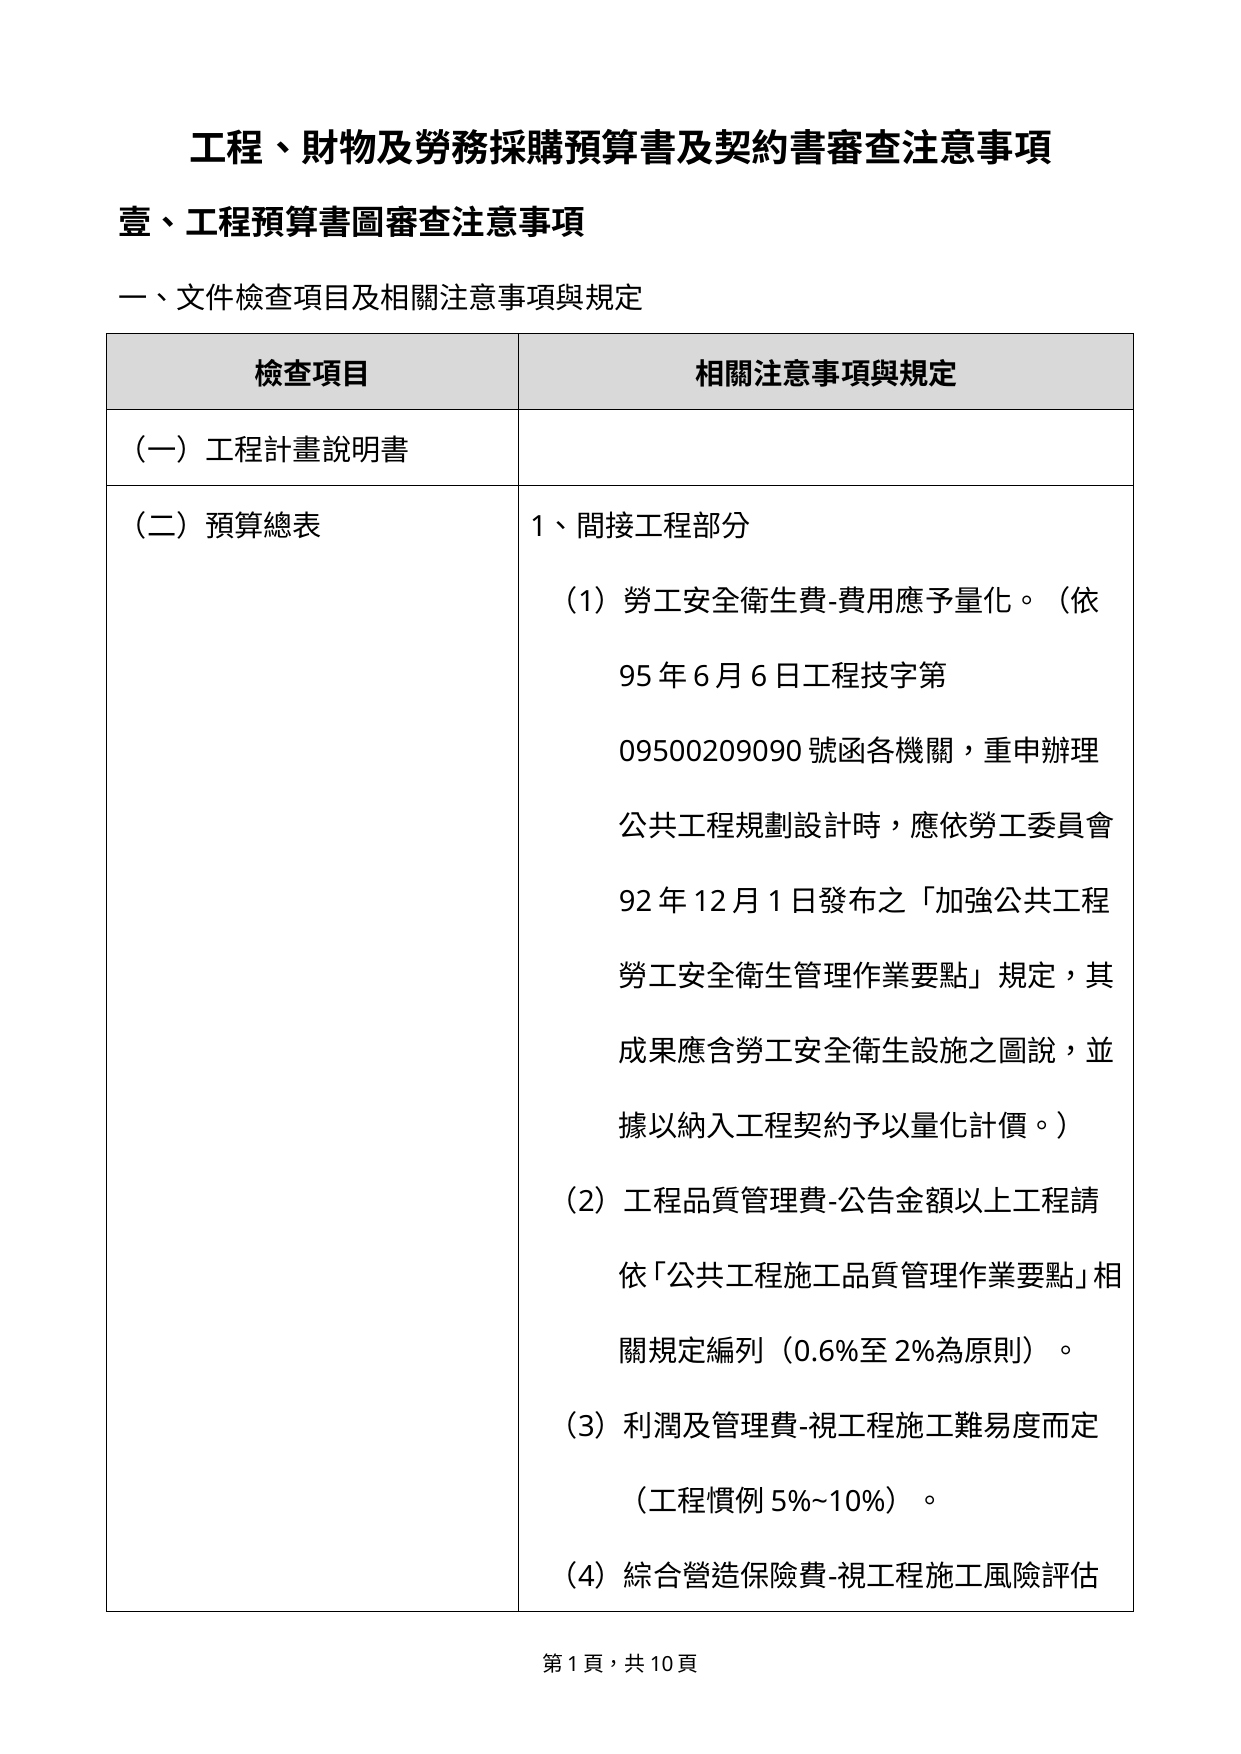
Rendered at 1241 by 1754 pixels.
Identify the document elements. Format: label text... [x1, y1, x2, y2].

table_header 檢查項目 [107, 334, 518, 409]
table_cell （一）工程計畫說明書 [107, 410, 518, 485]
table_cell 1、間接工程部分 （1）勞工安全衛生費-費用應予量化。（依95年6月6日工程技字第09500209090號函各機關，重申辦理公共工程規劃設計時，應依勞工委員會92年12月1日發布之「加強公共工程勞工安全衛生管理作業要點」規定，其成果應含勞工安全衛生設施之圖說，並據以納入工程契約予以量化計價。） （2）工程品質管理費-公告金額以上工程請依「公共工程施工品質管理作業要點」相關規定編列（0.6%至2%為原則）。 （3）利潤及管理費-視工程施工難易度而定（工程慣例5%~10%）。 （4）綜合營造保險費-視工程施工風險評估 [519, 486, 1133, 1611]
table_cell [519, 410, 1133, 485]
text 工程、財物及勞務採購預算書及契約書審查注意事項 [118, 108, 1122, 183]
table_header 相關注意事項與規定 [519, 334, 1133, 409]
text 壹、工程預算書圖審查注意事項 [118, 183, 1122, 258]
table_cell （二）預算總表 [107, 486, 518, 1611]
text 一、文件檢查項目及相關注意事項與規定 [118, 258, 1122, 333]
